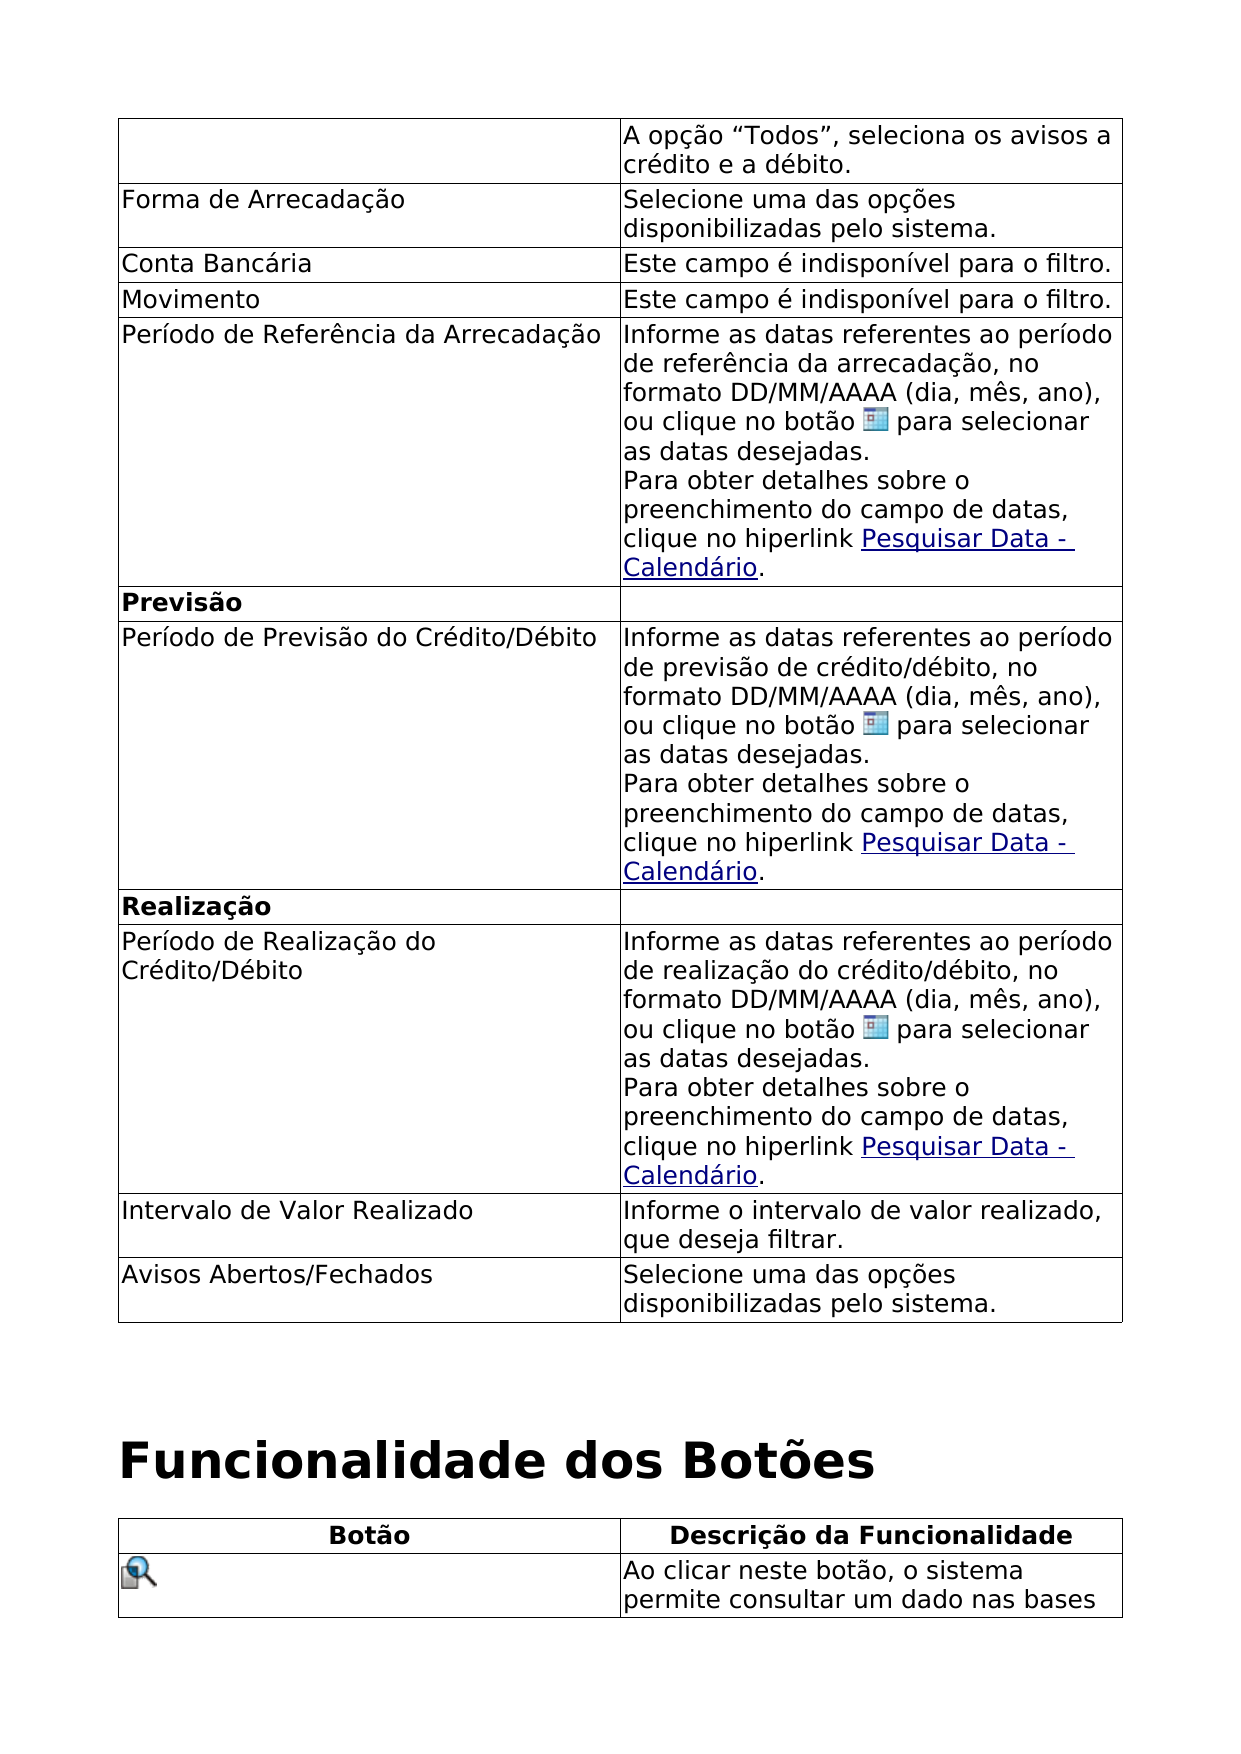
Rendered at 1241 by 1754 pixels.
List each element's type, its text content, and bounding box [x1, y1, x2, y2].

table_cell [119, 119, 620, 182]
picture [863, 1015, 889, 1039]
subtitle Funcionalidade dos Botões [118, 1432, 1122, 1491]
table_cell Previsão [119, 587, 620, 621]
picture [121, 1556, 157, 1589]
table_cell [621, 890, 1122, 924]
table_cell Movimento [119, 283, 620, 317]
table_cell Informe as datas referentes ao período de referência da arrecadação, no formato DD/MM/AAAA (dia, mês, ano), ou clique no botão para selecionar as datas desejadas. Para obter detalhes sobre o preenchimento do campo de datas, clique no hiperlink Pesquisar Data - Calendário. [621, 318, 1122, 586]
table_cell Forma de Arrecadação [119, 184, 620, 247]
table_cell Intervalo de Valor Realizado [119, 1194, 620, 1257]
table_cell Selecione uma das opções disponibilizadas pelo sistema. [621, 1258, 1122, 1322]
table_cell Ao clicar neste botão, o sistema permite consultar um dado nas bases [621, 1554, 1122, 1617]
table_header Descrição da Funcionalidade [621, 1519, 1122, 1553]
table_cell [621, 587, 1122, 621]
picture [863, 407, 889, 431]
picture [863, 711, 889, 735]
table_cell Informe as datas referentes ao período de realização do crédito/débito, no formato DD/MM/AAAA (dia, mês, ano), ou clique no botão para selecionar as datas desejadas. Para obter detalhes sobre o preenchimento do campo de datas, clique no hiperlink Pesquisar Data - Calendário. [621, 925, 1122, 1193]
table_cell Informe o intervalo de valor realizado, que deseja filtrar. [621, 1194, 1122, 1257]
table_cell Período de Referência da Arrecadação [119, 318, 620, 586]
table_cell Este campo é indisponível para o filtro. [621, 283, 1122, 317]
table_cell Período de Realização do Crédito/Débito [119, 925, 620, 1193]
table_header Botão [119, 1519, 620, 1553]
table_cell Selecione uma das opções disponibilizadas pelo sistema. [621, 184, 1122, 247]
table_cell Informe as datas referentes ao período de previsão de crédito/débito, no formato DD/MM/AAAA (dia, mês, ano), ou clique no botão para selecionar as datas desejadas. Para obter detalhes sobre o preenchimento do campo de datas, clique no hiperlink Pesquisar Data - Calendário. [621, 622, 1122, 889]
table_cell A opção “Todos”, seleciona os avisos a crédito e a débito. [621, 119, 1122, 182]
table_cell Conta Bancária [119, 248, 620, 282]
table_cell Período de Previsão do Crédito/Débito [119, 622, 620, 889]
table_cell Este campo é indisponível para o filtro. [621, 248, 1122, 282]
table_cell Realização [119, 890, 620, 924]
table_cell [119, 1554, 620, 1617]
table_cell Avisos Abertos/Fechados [119, 1258, 620, 1322]
